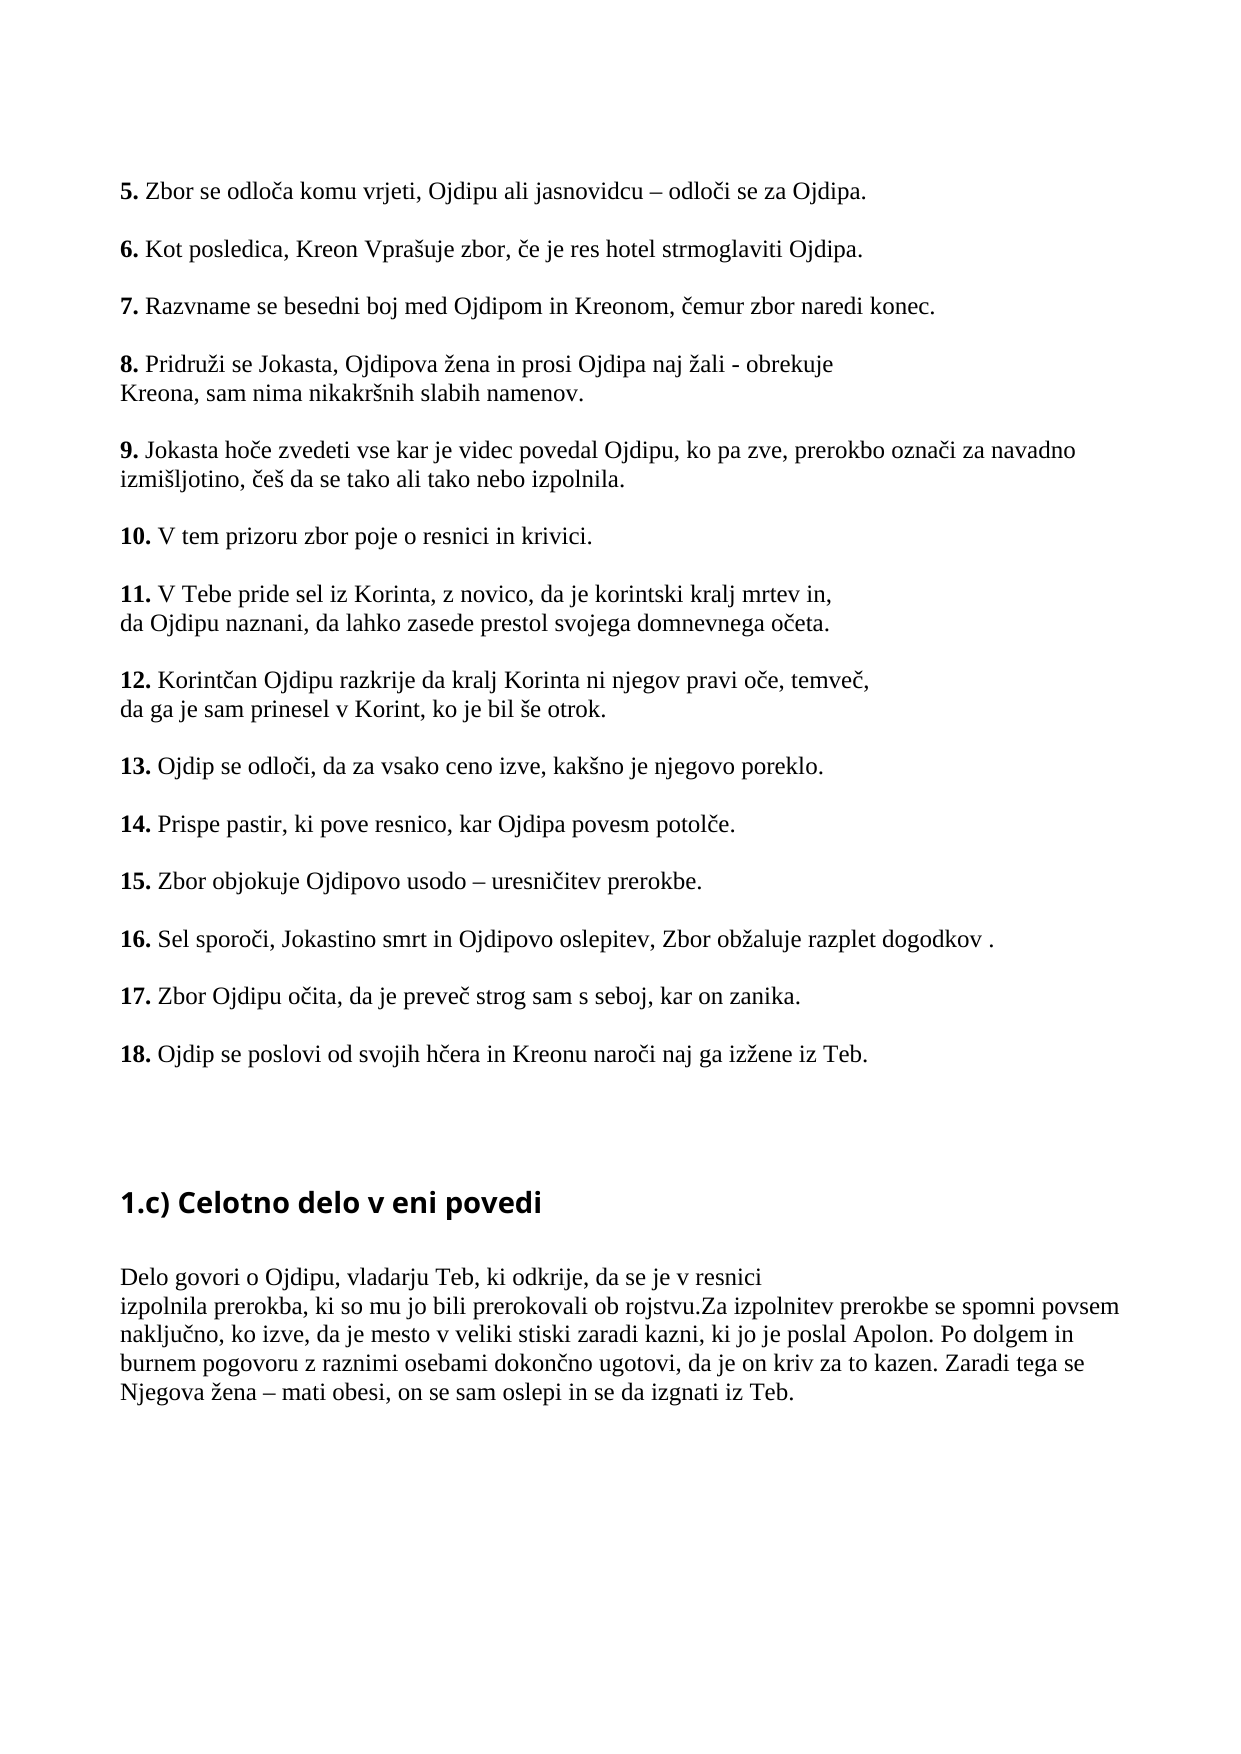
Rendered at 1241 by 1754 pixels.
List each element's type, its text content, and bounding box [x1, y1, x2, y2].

text 10. V tem prizoru zbor poje o resnici in krivici. [120, 521, 1120, 550]
text 1.c) Celotno delo v eni povedi [120, 1183, 1120, 1222]
text Kreona, sam nima nikakršnih slabih namenov. [120, 378, 1120, 406]
text 9. Jokasta hoče zvedeti vse kar je videc povedal Ojdipu, ko pa zve, prerokbo označi za navadno izmišljotino, češ da se tako ali tako nebo izpolnila. [120, 435, 1120, 493]
text 5. Zbor se odloča komu vrjeti, Ojdipu ali jasnovidcu – odloči se za Ojdipa. [120, 176, 1120, 205]
text da ga je sam prinesel v Korint, ko je bil še otrok. [120, 694, 1120, 723]
text da Ojdipu naznani, da lahko zasede prestol svojega domnevnega očeta. [120, 608, 1120, 636]
text izpolnila prerokba, ki so mu jo bili prerokovali ob rojstvu.Za izpolnitev prerokbe se spomni povsem naključno, ko izve, da je mesto v veliki stiski zaradi kazni, ki jo je poslal Apolon. Po dolgem in burnem pogovoru z raznimi osebami dokončno ugotovi, da je on kriv za to kazen. Zaradi tega se Njegova žena – mati obesi, on se sam oslepi in se da izgnati iz Teb. [120, 1291, 1120, 1406]
text 16. Sel sporoči, Jokastino smrt in Ojdipovo oslepitev, Zbor obžaluje razplet dogodkov . [120, 924, 1120, 953]
text 17. Zbor Ojdipu očita, da je preveč strog sam s seboj, kar on zanika. [120, 981, 1120, 1010]
text 15. Zbor objokuje Ojdipovo usodo – uresničitev prerokbe. [120, 866, 1120, 895]
text 18. Ojdip se poslovi od svojih hčera in Kreonu naroči naj ga izžene iz Teb. [120, 1039, 1120, 1068]
text Delo govori o Ojdipu, vladarju Teb, ki odkrije, da se je v resnici [120, 1262, 1120, 1291]
text 8. Pridruži se Jokasta, Ojdipova žena in prosi Ojdipa naj žali - obrekuje [120, 349, 1120, 378]
text 13. Ojdip se odloči, da za vsako ceno izve, kakšno je njegovo poreklo. [120, 751, 1120, 780]
text 14. Prispe pastir, ki pove resnico, kar Ojdipa povesm potolče. [120, 809, 1120, 838]
text 11. V Tebe pride sel iz Korinta, z novico, da je korintski kralj mrtev in, [120, 579, 1120, 608]
text 7. Razvname se besedni boj med Ojdipom in Kreonom, čemur zbor naredi konec. [120, 291, 1120, 320]
text 6. Kot posledica, Kreon Vprašuje zbor, če je res hotel strmoglaviti Ojdipa. [120, 234, 1120, 263]
text 12. Korintčan Ojdipu razkrije da kralj Korinta ni njegov pravi oče, temveč, [120, 665, 1120, 694]
